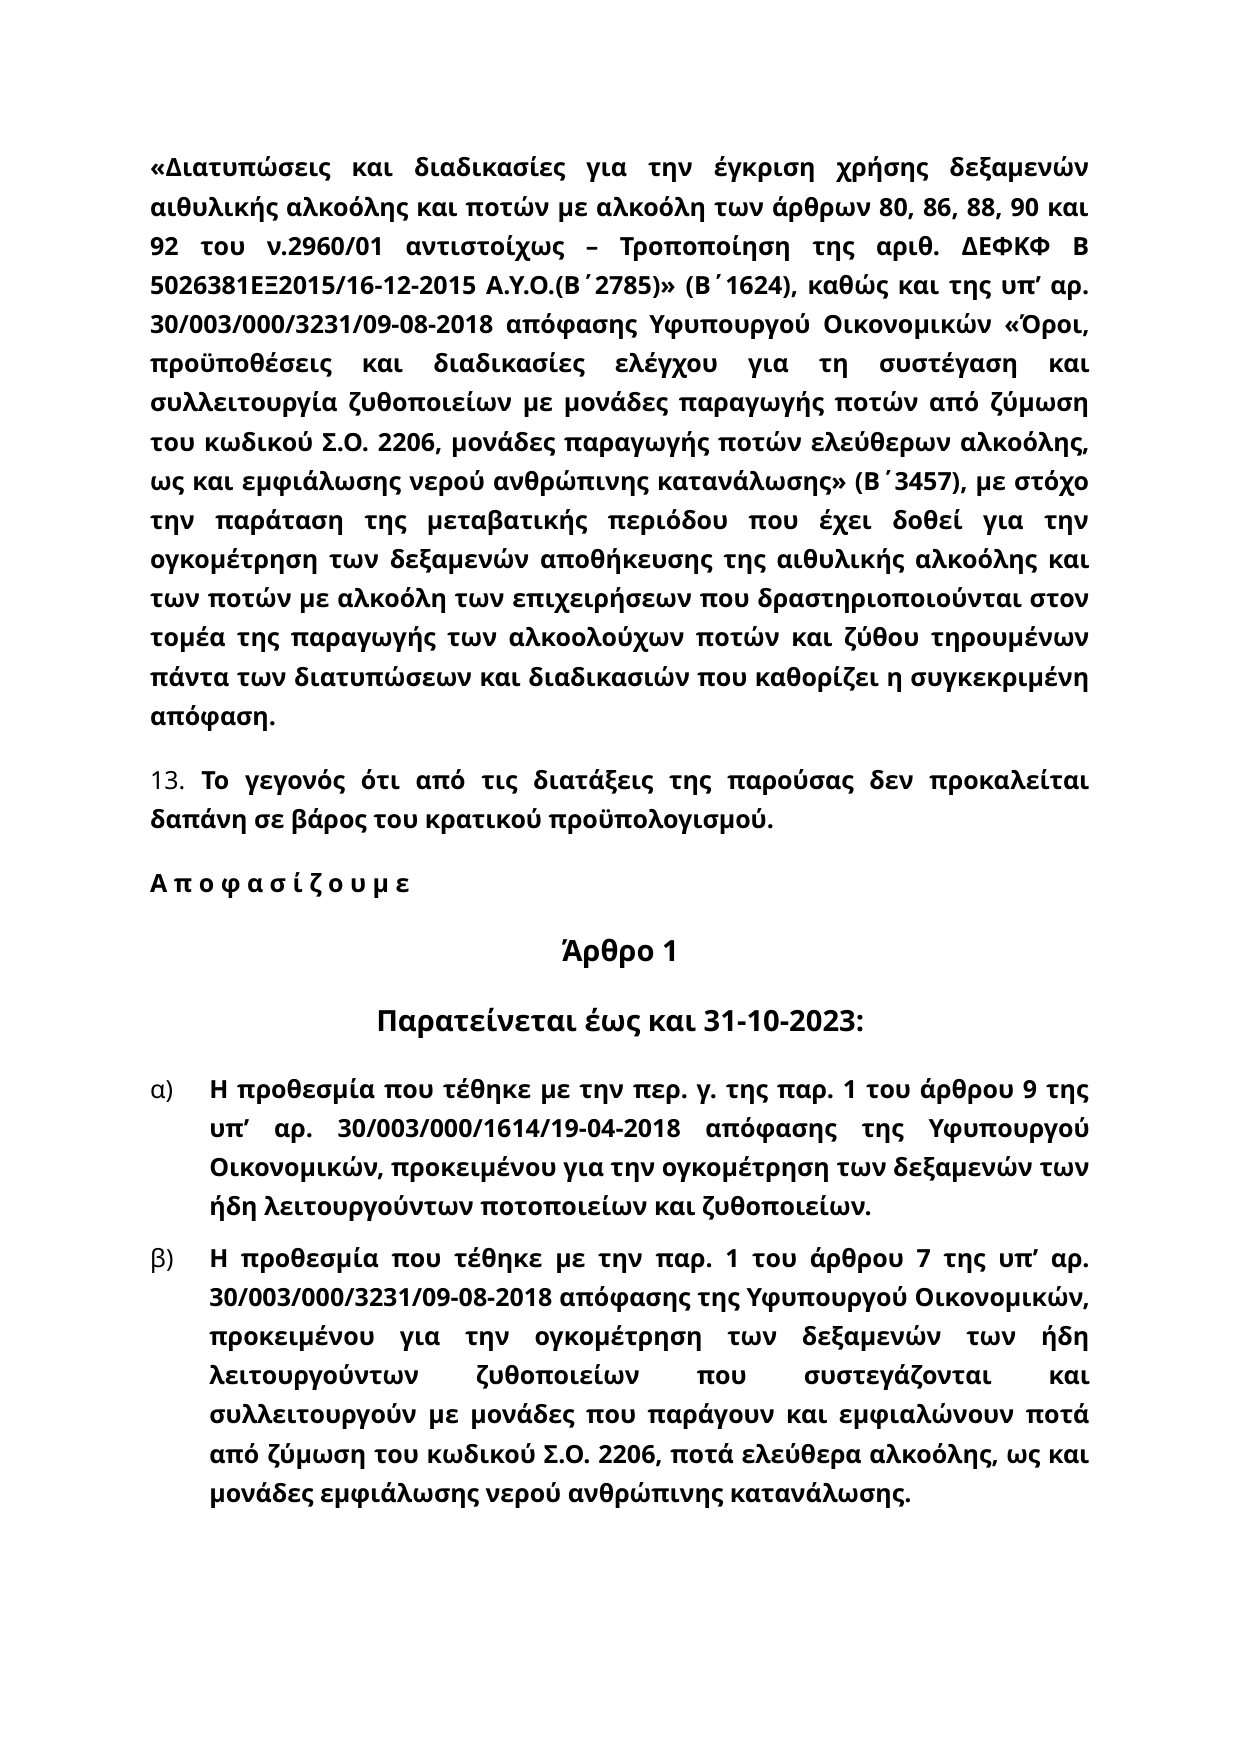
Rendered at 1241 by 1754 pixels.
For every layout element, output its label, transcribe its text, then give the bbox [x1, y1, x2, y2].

text «Διατυπώσεις και διαδικασίες για την έγκριση χρήσης δεξαμενών αιθυλικής αλκοόλης και ποτών με αλκοόλη των άρθρων 80, 86, 88, 90 και 92 του ν.2960/01 αντιστοίχως – Τροποποίηση της αριθ. ΔΕΦΚΦ Β 5026381ΕΞ2015/16-12-2015 Α.Υ.Ο.(Β΄2785)» (Β΄1624), καθώς και της υπ’ αρ. 30/003/000/3231/09-08-2018 απόφασης Υφυπουργού Οικονομικών «Όροι, προϋποθέσεις και διαδικασίες ελέγχου για τη συστέγαση και συλλειτουργία ζυθοποιείων με μονάδες παραγωγής ποτών από ζύμωση του κωδικού Σ.Ο. 2206, μονάδες παραγωγής ποτών ελεύθερων αλκοόλης, ως και εμφιάλωσης νερού ανθρώπινης κατανάλωσης» (Β΄3457), με στόχο την παράταση της μεταβατικής περιόδου που έχει δοθεί για την ογκομέτρηση των δεξαμενών αποθήκευσης της αιθυλικής αλκοόλης και των ποτών με αλκοόλη των επιχειρήσεων που δραστηριοποιούνται στον τομέα της παραγωγής των αλκοολούχων ποτών και ζύθου τηρουμένων πάντα των διατυπώσεων και διαδικασιών που καθορίζει η συγκεκριμένη απόφαση. [150, 150, 1090, 732]
subtitle Άρθρο 1 [150, 930, 1090, 970]
list α) Η προθεσμία που τέθηκε με την περ. γ. της παρ. 1 του άρθρου 9 της υπ’ αρ. 30/003/000/1614/19-04-2018 απόφασης της Υφυπουργού Οικονομικών, προκειμένου για την ογκομέτρηση των δεξαμενών των ήδη λειτουργούντων ποτοποιείων και ζυθοποιείων. [150, 1071, 1090, 1223]
subtitle Παρατείνεται έως και 31-10-2023: [150, 1001, 1090, 1040]
text Α π ο φ α σ ί ζ ο υ μ ε [150, 866, 1090, 900]
text 13. Το γεγονός ότι από τις διατάξεις της παρούσας δεν προκαλείται δαπάνη σε βάρος του κρατικού προϋπολογισμού. [150, 762, 1090, 836]
list β) Η προθεσμία που τέθηκε με την παρ. 1 του άρθρου 7 της υπ’ αρ. 30/003/000/3231/09-08-2018 απόφασης της Υφυπουργού Οικονομικών, προκειμένου για την ογκομέτρηση των δεξαμενών των ήδη λειτουργούντων ζυθοποιείων που συστεγάζονται και συλλειτουργούν με μονάδες που παράγουν και εμφιαλώνουν ποτά από ζύμωση του κωδικού Σ.Ο. 2206, ποτά ελεύθερα αλκοόλης, ως και μονάδες εμφιάλωσης νερού ανθρώπινης κατανάλωσης. [150, 1240, 1090, 1509]
